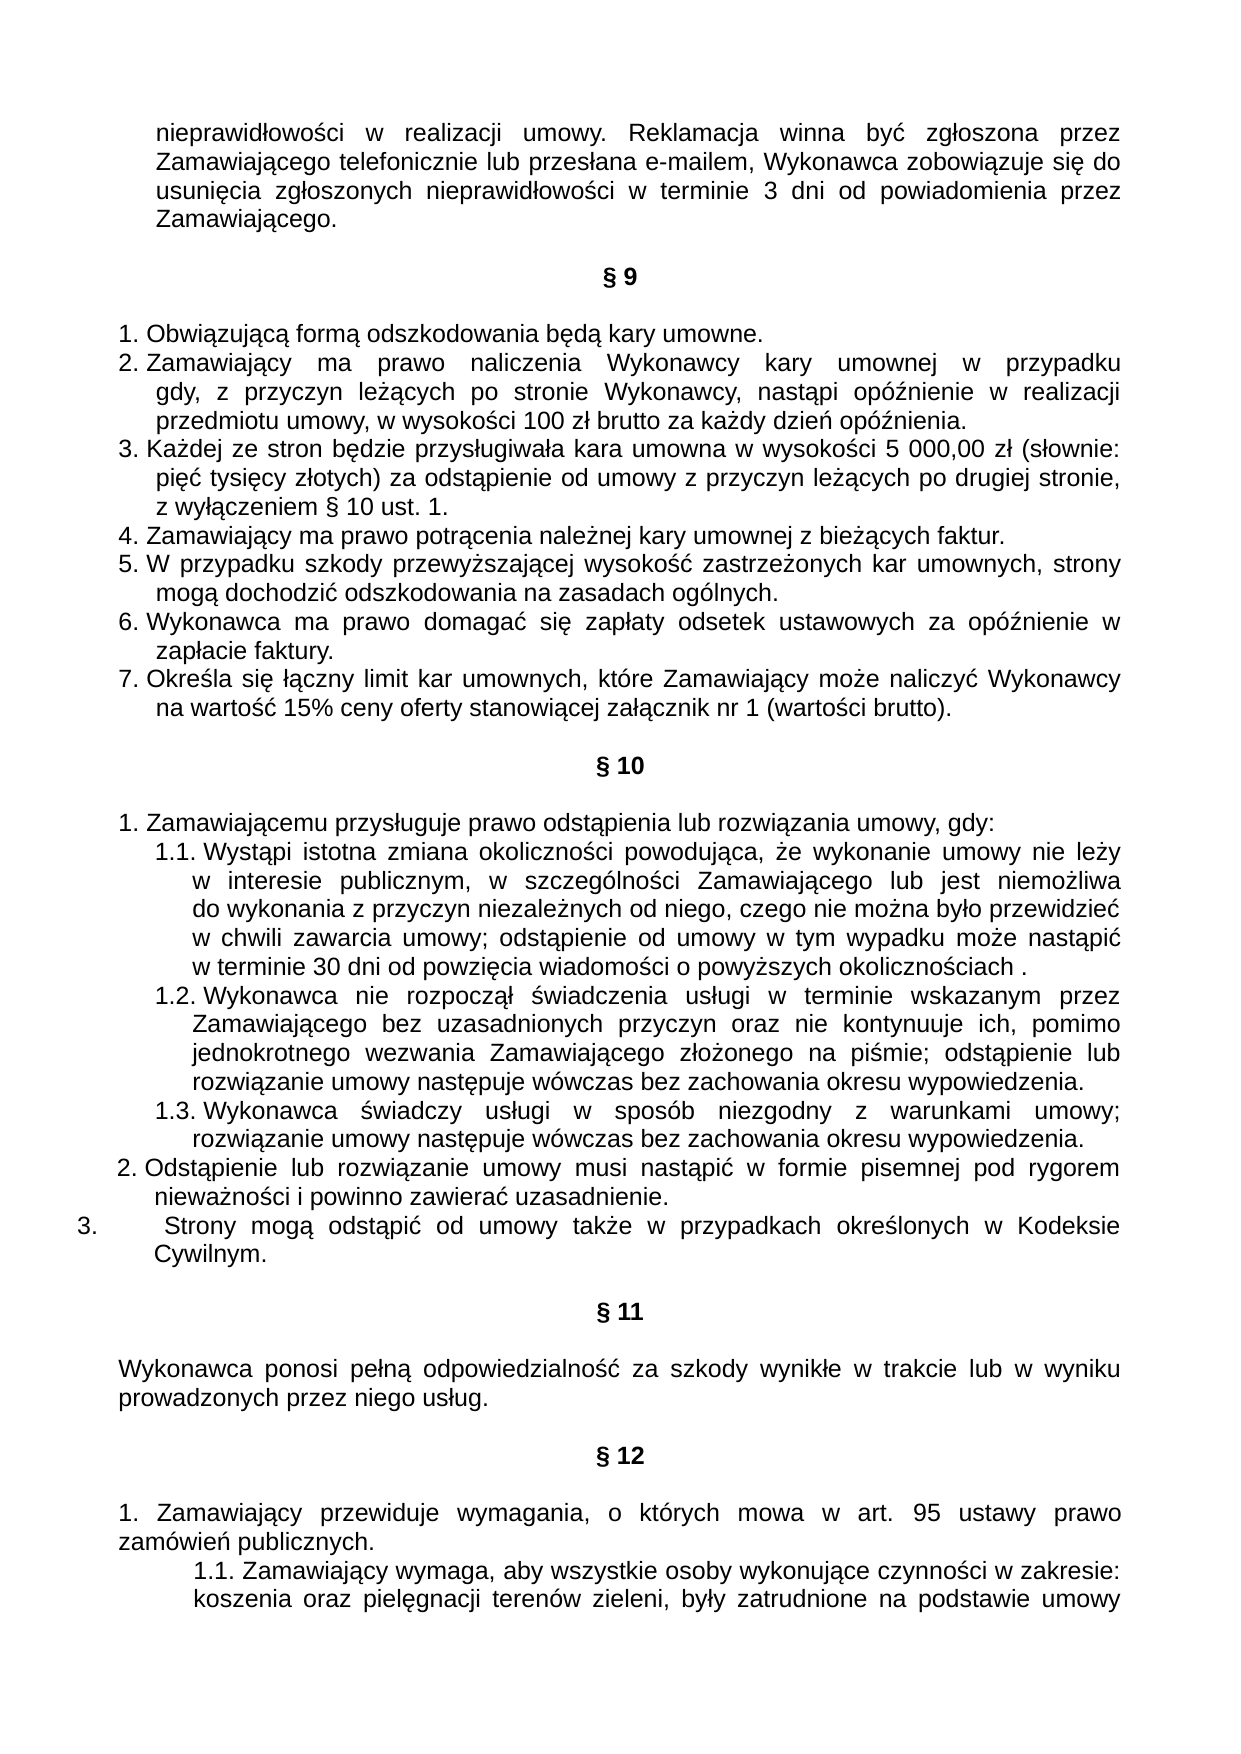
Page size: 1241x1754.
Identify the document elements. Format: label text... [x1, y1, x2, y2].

list Odstąpienie lub rozwiązanie umowy musi nastąpić w formie pisemnej pod rygorem nieważności i powinno zawierać uzasadnienie. [117, 1153, 1122, 1211]
list W przypadku szkody przewyższającej wysokość zastrzeżonych kar umownych, strony mogą dochodzić odszkodowania na zasadach ogólnych. [118, 549, 1122, 607]
list Wykonawca ponosi pełną odpowiedzialność za szkody wynikłe w trakcie lub w wyniku prowadzonych przez niego usług. [118, 1354, 1122, 1412]
text 1. Zamawiający przewiduje wymagania, o których mowa w art. 95 ustawy prawo zamówień publicznych. [118, 1498, 1122, 1556]
list § 11 [118, 1297, 1122, 1326]
list 1.1. Zamawiający wymaga, aby wszystkie osoby wykonujące czynności w zakresie: koszenia oraz pielęgnacji terenów zieleni, były zatrudnione na podstawie umowy [156, 1556, 1122, 1613]
list Strony mogą odstąpić od umowy także w przypadkach określonych w Kodeksie Cywilnym. [77, 1211, 1122, 1268]
list Wykonawca ma prawo domagać się zapłaty odsetek ustawowych za opóźnienie w zapłacie faktury. [118, 607, 1122, 664]
list nieprawidłowości w realizacji umowy. Reklamacja winna być zgłoszona przez Zamawiającego telefonicznie lub przesłana e-mailem, Wykonawca zobowiązuje się do usunięcia zgłoszonych nieprawidłowości w terminie 3 dni od powiadomienia przez Zamawiającego. [118, 118, 1122, 233]
list § 9 [118, 262, 1122, 291]
list Zamawiający ma prawo potrącenia należnej kary umownej z bieżących faktur. [118, 521, 1122, 549]
text § 12 [118, 1441, 1122, 1469]
list Obwiązującą formą odszkodowania będą kary umowne. [118, 319, 1122, 348]
list Zamawiający ma prawo naliczenia Wykonawcy kary umownej w przypadku gdy, z przyczyn leżących po stronie Wykonawcy, nastąpi opóźnienie w realizacji przedmiotu umowy, w wysokości 100 zł brutto za każdy dzień opóźnienia. [118, 348, 1122, 434]
list Określa się łączny limit kar umownych, które Zamawiający może naliczyć Wykonawcy na wartość 15% ceny oferty stanowiącej załącznik nr 1 (wartości brutto). [118, 664, 1122, 722]
list Każdej ze stron będzie przysługiwała kara umowna w wysokości 5 000,00 zł (słownie: pięć tysięcy złotych) za odstąpienie od umowy z przyczyn leżących po drugiej stronie, z wyłączeniem § 10 ust. 1. [118, 434, 1122, 521]
list Wykonawca świadczy usługi w sposób niezgodny z warunkami umowy; rozwiązanie umowy następuje wówczas bez zachowania okresu wypowiedzenia. [154, 1096, 1122, 1153]
text § 10 [118, 751, 1122, 779]
list Wykonawca nie rozpoczął świadczenia usługi w terminie wskazanym przez Zamawiającego bez uzasadnionych przyczyn oraz nie kontynuuje ich, pomimo jednokrotnego wezwania Zamawiającego złożonego na piśmie; odstąpienie lub rozwiązanie umowy następuje wówczas bez zachowania okresu wypowiedzenia. [154, 981, 1122, 1096]
list Zamawiającemu przysługuje prawo odstąpienia lub rozwiązania umowy, gdy: [118, 808, 1122, 837]
list Wystąpi istotna zmiana okoliczności powodująca, że wykonanie umowy nie leży w interesie publicznym, w szczególności Zamawiającego lub jest niemożliwa do wykonania z przyczyn niezależnych od niego, czego nie można było przewidzieć w chwili zawarcia umowy; odstąpienie od umowy w tym wypadku może nastąpić w terminie 30 dni od powzięcia wiadomości o powyższych okolicznościach . [154, 837, 1122, 981]
